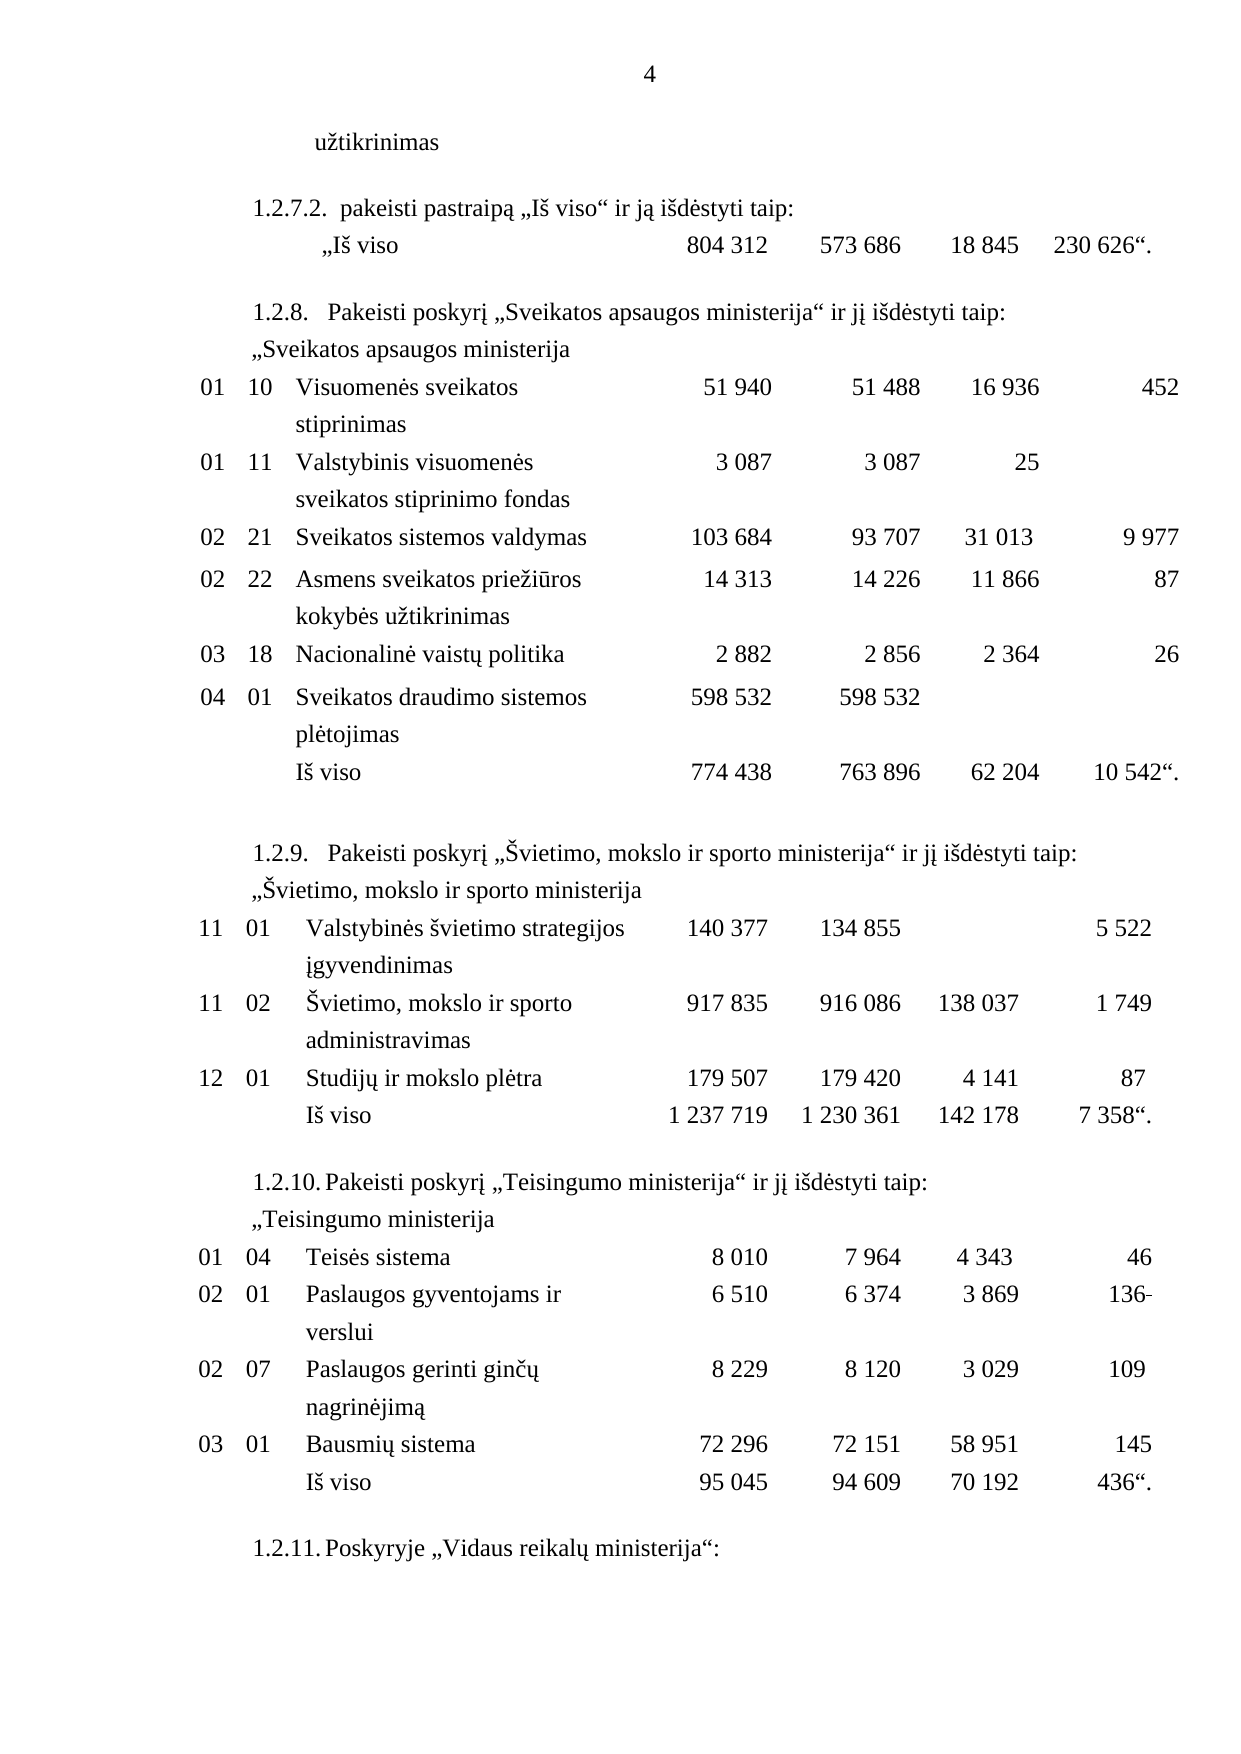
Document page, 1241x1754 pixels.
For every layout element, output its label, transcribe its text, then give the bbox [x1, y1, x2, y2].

table_cell [187, 1092, 234, 1129]
table_cell [234, 1092, 294, 1129]
text 1.2.8. Pakeisti poskyrį „Sveikatos apsaugos ministerija“ ir jį išdėstyti taip: [177, 288, 1122, 326]
table_cell [177, 748, 236, 800]
table_header [912, 118, 1030, 156]
table_cell [234, 1458, 294, 1495]
table_cell 11 [236, 438, 284, 513]
table_cell 8 229 [646, 1345, 779, 1420]
table_cell 9 977 [1050, 513, 1184, 555]
table_cell Valstybinis visuomenės sveikatos stiprinimo fondas [284, 438, 639, 513]
table_cell 21 [236, 513, 284, 555]
table_header Teisės sistema [294, 1233, 646, 1270]
table_cell 1 237 719 [646, 1092, 779, 1129]
table_cell 917 835 [646, 979, 779, 1054]
table_cell Sveikatos sistemos valdymas [284, 513, 639, 555]
table_cell 103 684 [640, 513, 783, 555]
table_cell 774 438 [640, 748, 783, 800]
table_cell 11 [187, 979, 234, 1054]
table_cell 72 151 [779, 1420, 912, 1458]
table_cell 26 [1050, 630, 1184, 673]
table_header 46 [1030, 1233, 1163, 1270]
table_cell 94 609 [779, 1458, 912, 1495]
table_header 573 686 [779, 222, 912, 259]
table_header 18 845 [912, 222, 1030, 259]
table_header 7 964 [779, 1233, 912, 1270]
text „Švietimo, mokslo ir sporto ministerija [251, 867, 1122, 904]
table_cell 31 013 [932, 513, 1050, 555]
table_cell 14 313 [640, 555, 783, 630]
table_cell 70 192 [912, 1458, 1030, 1495]
table_cell 6 510 [646, 1270, 779, 1345]
table_header [187, 118, 246, 156]
table_header 01 [177, 363, 236, 438]
table_cell 136 [1030, 1270, 1163, 1345]
table_cell 95 045 [646, 1458, 779, 1495]
table_header 04 [234, 1233, 294, 1270]
table_cell Studijų ir mokslo plėtra [294, 1054, 646, 1092]
table_cell 18 [236, 630, 284, 673]
table_header 804 312 [646, 222, 779, 259]
table_cell 763 896 [783, 748, 932, 800]
table_header 01 [187, 1233, 234, 1270]
table_cell 11 866 [932, 555, 1050, 630]
table_cell 02 [187, 1270, 234, 1345]
table_cell Paslaugos gerinti ginčų nagrinėjimą [294, 1345, 646, 1420]
table_cell 142 178 [912, 1092, 1030, 1129]
table_header 51 940 [640, 363, 783, 438]
text 1.2.11. Poskyryje „Vidaus reikalų ministerija“: [177, 1524, 1122, 1562]
table_cell 22 [236, 555, 284, 630]
text 1.2.7.2. pakeisti pastraipą „Iš viso“ ir ją išdėstyti taip: [177, 184, 1122, 222]
table_cell 01 [234, 1420, 294, 1458]
table_cell 3 869 [912, 1270, 1030, 1345]
table_cell 03 [187, 1420, 234, 1458]
table_cell Švietimo, mokslo ir sporto administravimas [294, 979, 646, 1054]
table_cell 436“. [1030, 1458, 1163, 1495]
table_cell Bausmių sistema [294, 1420, 646, 1458]
table_cell [236, 748, 284, 800]
table_header užtikrinimas [303, 118, 646, 156]
table_header [187, 222, 234, 259]
table_cell Asmens sveikatos priežiūros kokybės užtikrinimas [284, 555, 639, 630]
table_cell 14 226 [783, 555, 932, 630]
table_cell 2 364 [932, 630, 1050, 673]
table_cell Iš viso [284, 748, 639, 800]
table_cell 2 856 [783, 630, 932, 673]
table_cell 598 532 [783, 673, 932, 748]
table_header 452 [1050, 363, 1184, 438]
table_cell 7 358“. [1030, 1092, 1163, 1129]
table_header 140 377 [646, 904, 779, 979]
table_cell 87 [1050, 555, 1184, 630]
text 1.2.9. Pakeisti poskyrį „Švietimo, mokslo ir sporto ministerija“ ir jį išdėstyti taip: [177, 829, 1122, 867]
table_header 11 [187, 904, 234, 979]
table_cell [1050, 673, 1184, 748]
table_cell Iš viso [294, 1458, 646, 1495]
table_header 134 855 [779, 904, 912, 979]
table_cell 72 296 [646, 1420, 779, 1458]
table_cell 93 707 [783, 513, 932, 555]
table_cell 02 [177, 555, 236, 630]
table_cell 02 [234, 979, 294, 1054]
table_cell 87 [1030, 1054, 1163, 1092]
table_cell 598 532 [640, 673, 783, 748]
table_cell 138 037 [912, 979, 1030, 1054]
table_header 10 [236, 363, 284, 438]
table_header „Iš viso [294, 222, 646, 259]
text „Teisingumo ministerija [215, 1195, 1122, 1233]
table_cell 4 141 [912, 1054, 1030, 1092]
table_cell 3 029 [912, 1345, 1030, 1420]
table_header Valstybinės švietimo strategijos įgyvendinimas [294, 904, 646, 979]
table_header [1030, 118, 1163, 156]
table_cell 8 120 [779, 1345, 912, 1420]
table_cell [1050, 438, 1184, 513]
table_header 5 522 [1030, 904, 1163, 979]
table_cell 916 086 [779, 979, 912, 1054]
table_cell Nacionalinė vaistų politika [284, 630, 639, 673]
table_cell [187, 1458, 234, 1495]
table_cell 1 749 [1030, 979, 1163, 1054]
text 1.2.10. Pakeisti poskyrį „Teisingumo ministerija“ ir jį išdėstyti taip: [177, 1158, 1122, 1195]
table_cell Sveikatos draudimo sistemos plėtojimas [284, 673, 639, 748]
table_cell 62 204 [932, 748, 1050, 800]
table_header [912, 904, 1030, 979]
table_header [779, 118, 912, 156]
table_cell 1 230 361 [779, 1092, 912, 1129]
table_header 51 488 [783, 363, 932, 438]
table_cell 03 [177, 630, 236, 673]
table_cell 179 420 [779, 1054, 912, 1092]
table_cell 07 [234, 1345, 294, 1420]
table_header [246, 118, 303, 156]
table_cell 3 087 [783, 438, 932, 513]
table_cell 6 374 [779, 1270, 912, 1345]
table_cell 109 [1030, 1345, 1163, 1420]
table_cell 01 [177, 438, 236, 513]
table_header 01 [234, 904, 294, 979]
table_header 8 010 [646, 1233, 779, 1270]
table_cell Paslaugos gyventojams ir verslui [294, 1270, 646, 1345]
text „Sveikatos apsaugos ministerija [215, 326, 1122, 363]
table_cell 179 507 [646, 1054, 779, 1092]
table_cell 25 [932, 438, 1050, 513]
table_cell 01 [236, 673, 284, 748]
table_cell 3 087 [640, 438, 783, 513]
table_cell 02 [177, 513, 236, 555]
table_cell 58 951 [912, 1420, 1030, 1458]
table_cell 01 [234, 1054, 294, 1092]
table_header [646, 118, 779, 156]
table_cell 04 [177, 673, 236, 748]
table_cell 145 [1030, 1420, 1163, 1458]
table_header 230 626“. [1030, 222, 1163, 259]
table_cell [932, 673, 1050, 748]
table_header 16 936 [932, 363, 1050, 438]
table_header Visuomenės sveikatos stiprinimas [284, 363, 639, 438]
table_cell 2 882 [640, 630, 783, 673]
table_cell 12 [187, 1054, 234, 1092]
table_cell 01 [234, 1270, 294, 1345]
table_cell 10 542“. [1050, 748, 1184, 800]
table_cell 02 [187, 1345, 234, 1420]
table_header 4 343 [912, 1233, 1030, 1270]
table_header [234, 222, 294, 259]
table_cell Iš viso [294, 1092, 646, 1129]
